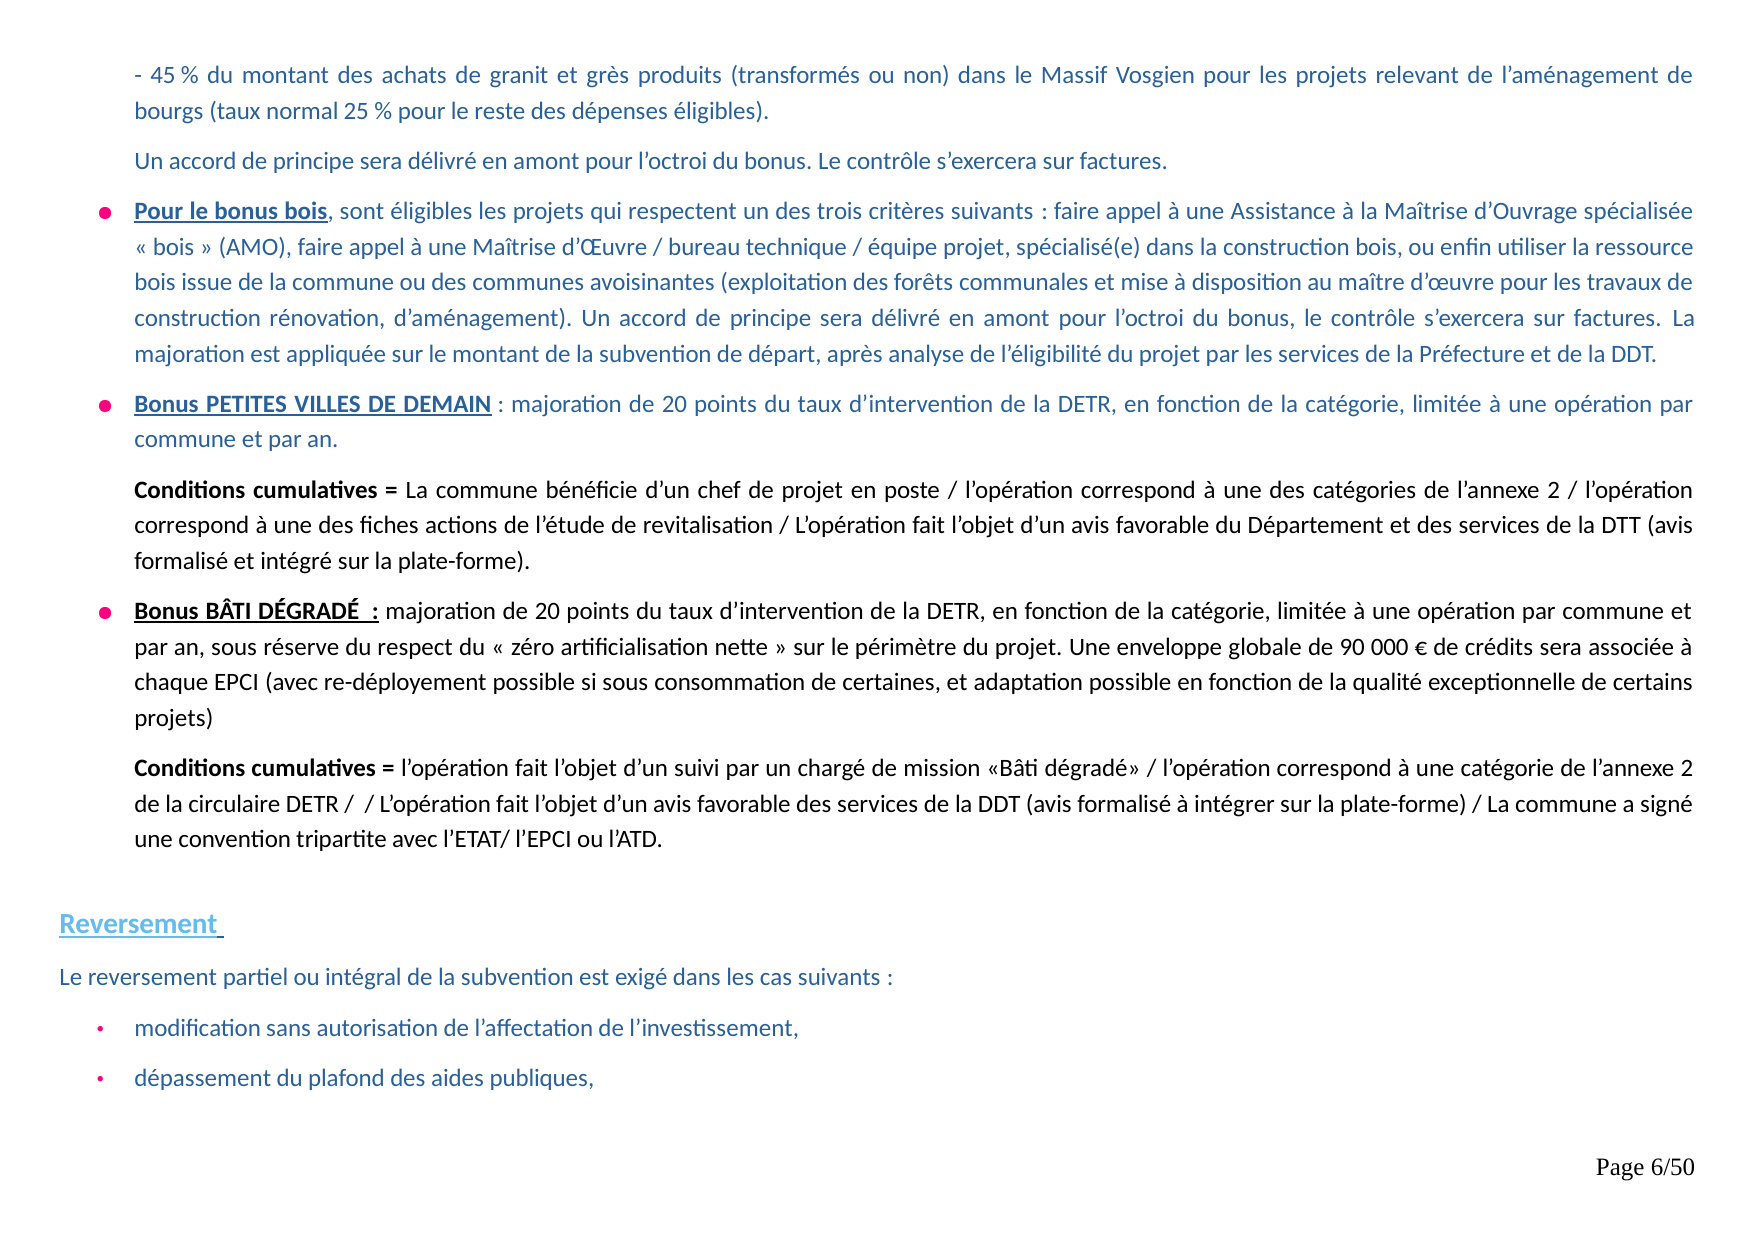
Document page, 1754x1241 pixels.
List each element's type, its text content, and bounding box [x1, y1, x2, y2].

text Le reversement partiel ou intégral de la subvention est exigé dans les cas suivants : [59, 961, 1695, 992]
list Pour le bonus bois, sont éligibles les projets qui respectent un des trois critères suivants : faire appel à une Assistance à la Maîtrise d’Ouvrage spécialisée « bois » (AMO), faire appel à une Maîtrise d’Œuvre / bureau technique / équipe projet, spécialisé(e) dans la construction bois, ou enfin utiliser la ressource bois issue de la commune ou des communes avoisinantes (exploitation des forêts communales et mise à disposition au maître d’œuvre pour les travaux de construction rénovation, d’aménagement). Un accord de principe sera délivré en amont pour l’octroi du bonus, le contrôle s’exercera sur factures. La majoration est appliquée sur le montant de la subvention de départ, après analyse de l’éligibilité du projet par les services de la Préfecture et de la DDT. [97, 195, 1695, 369]
list Conditions cumulatives = La commune bénéficie d’un chef de projet en poste / l’opération correspond à une des catégories de l’annexe 2 / l’opération correspond à une des fiches actions de l’étude de revitalisation / L’opération fait l’objet d’un avis favorable du Département et des services de la DTT (avis formalisé et intégré sur la plate-forme). [97, 474, 1695, 576]
list modification sans autorisation de l’affectation de l’investissement, [97, 1012, 1695, 1043]
list Conditions cumulatives = l’opération fait l’objet d’un suivi par un chargé de mission «Bâti dégradé» / l’opération correspond à une catégorie de l’annexe 2 de la circulaire DETR / / L’opération fait l’objet d’un avis favorable des services de la DDT (avis formalisé à intégrer sur la plate-forme) / La commune a signé une convention tripartite avec l’ETAT/ l’EPCI ou l’ATD. [97, 752, 1695, 854]
list - 45 % du montant des achats de granit et grès produits (transformés ou non) dans le Massif Vosgien pour les projets relevant de l’aménagement de bourgs (taux normal 25 % pour le reste des dépenses éligibles). [97, 59, 1695, 126]
list Un accord de principe sera délivré en amont pour l’octroi du bonus. Le contrôle s’exercera sur factures. [97, 145, 1695, 176]
list dépassement du plafond des aides publiques, [97, 1062, 1695, 1093]
list Reversement [59, 906, 1695, 941]
list Bonus PETITES VILLES DE DEMAIN : majoration de 20 points du taux d’intervention de la DETR, en fonction de la catégorie, limitée à une opération par commune et par an. [97, 388, 1695, 454]
list Bonus BÂTI DÉGRADÉ : majoration de 20 points du taux d’intervention de la DETR, en fonction de la catégorie, limitée à une opération par commune et par an, sous réserve du respect du « zéro artificialisation nette » sur le périmètre du projet. Une enveloppe globale de 90 000 € de crédits sera associée à chaque EPCI (avec re-déployement possible si sous consommation de certaines, et adaptation possible en fonction de la qualité exceptionnelle de certains projets) [97, 595, 1695, 733]
